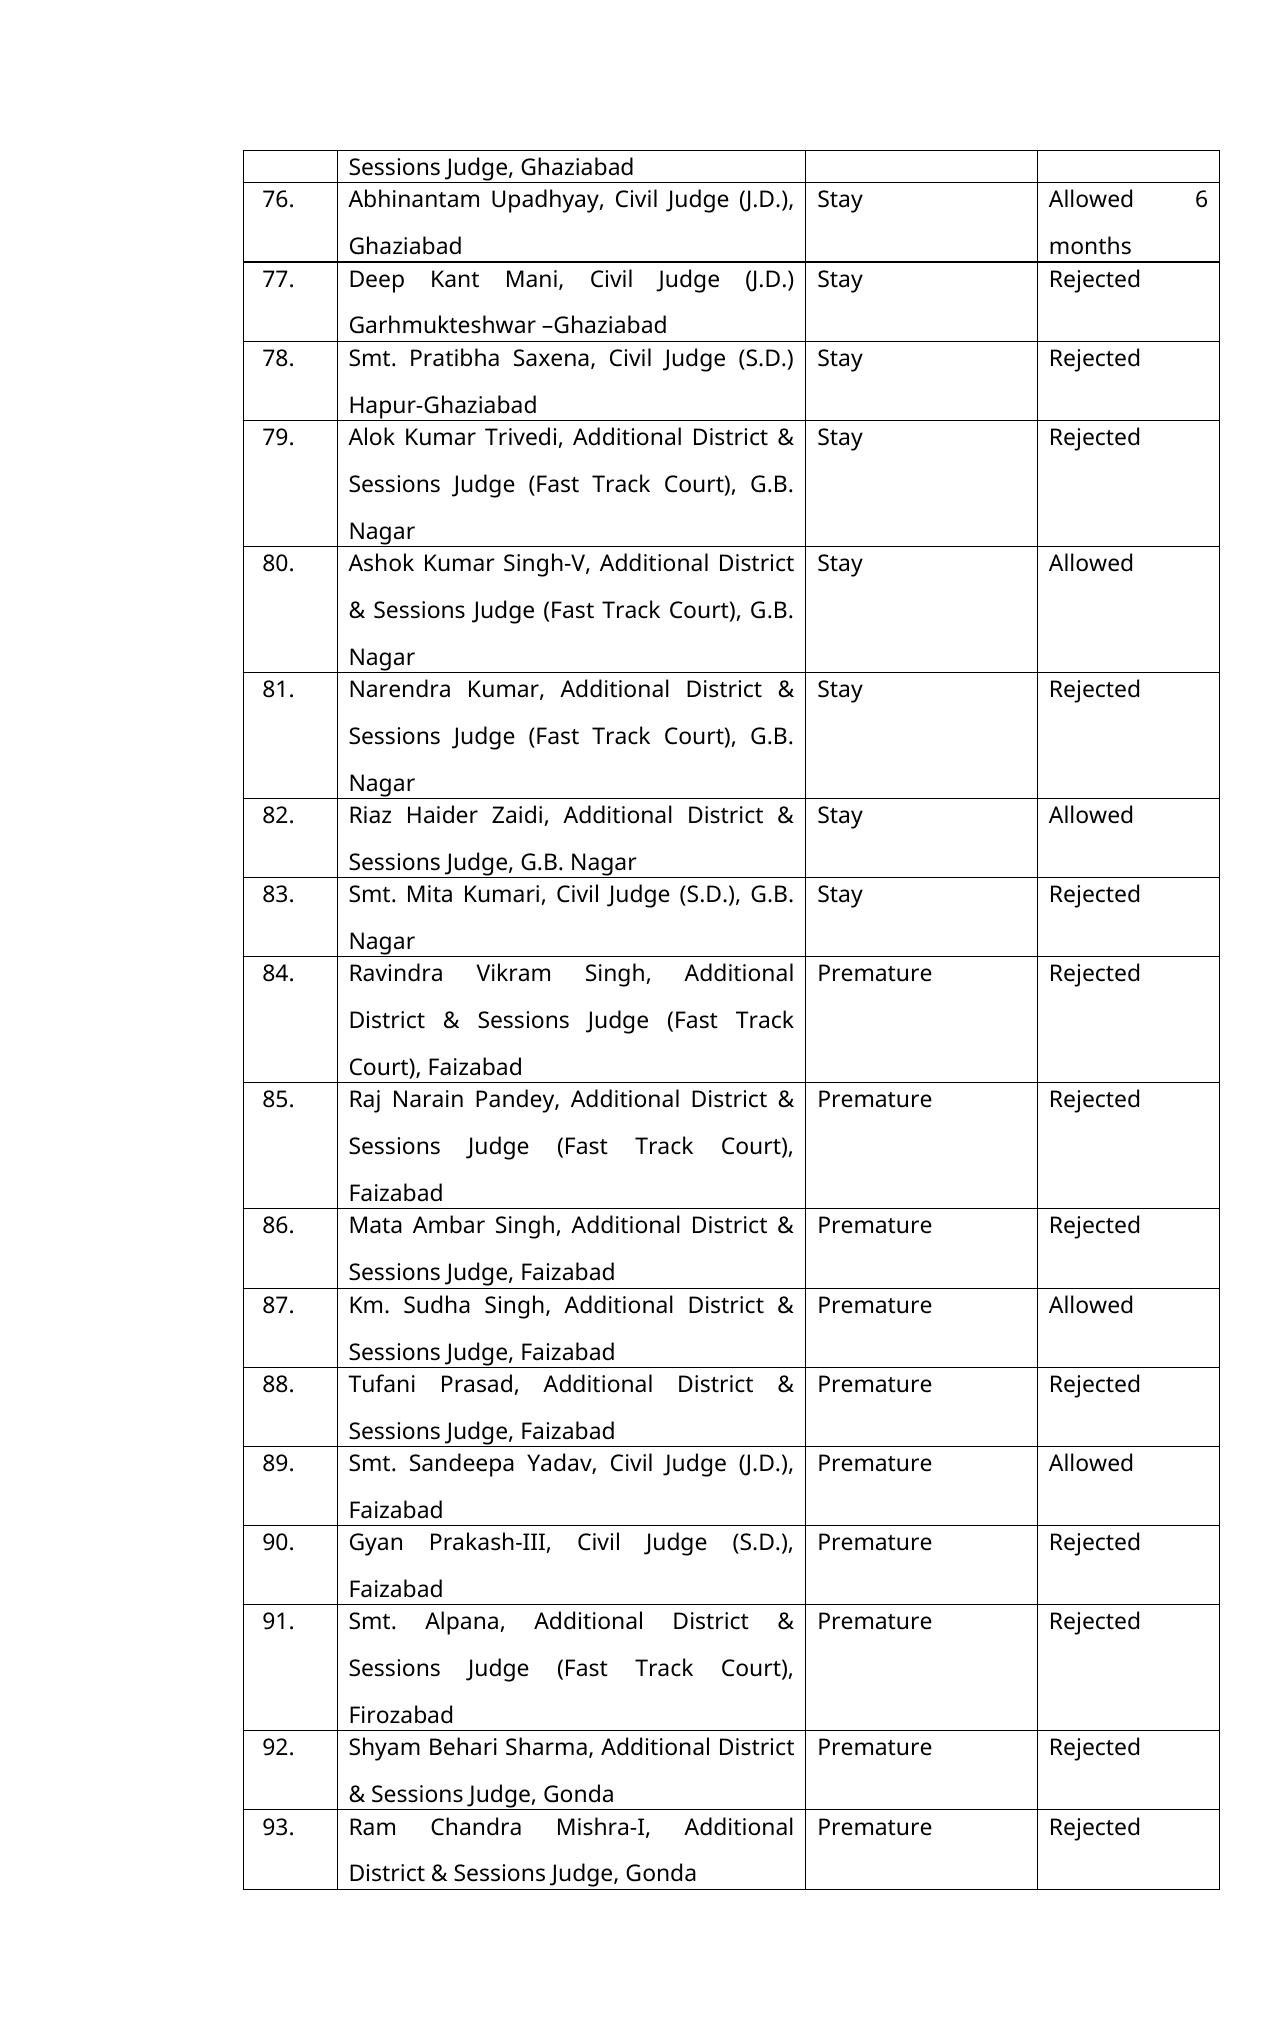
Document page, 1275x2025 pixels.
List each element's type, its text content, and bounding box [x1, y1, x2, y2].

table_cell Stay [806, 421, 1037, 546]
table_cell Ashok Kumar Singh-V, Additional District & Sessions Judge (Fast Track Court), G.B. Nagar [338, 547, 805, 672]
table_cell Rejected [1038, 421, 1219, 546]
table_cell Narendra Kumar, Additional District & Sessions Judge (Fast Track Court), G.B. Nagar [338, 673, 805, 798]
table_cell [244, 1447, 337, 1525]
table_cell Premature [806, 1731, 1037, 1809]
table_cell [244, 673, 337, 798]
table_cell [244, 421, 337, 546]
table_cell Premature [806, 1368, 1037, 1446]
table_cell Riaz Haider Zaidi, Additional District & Sessions Judge, G.B. Nagar [338, 799, 805, 877]
table_cell [244, 342, 337, 420]
table_cell [244, 799, 337, 877]
table_cell Smt. Pratibha Saxena, Civil Judge (S.D.) Hapur-Ghaziabad [338, 342, 805, 420]
table_cell Rejected [1038, 1368, 1219, 1446]
table_cell Ravindra Vikram Singh, Additional District & Sessions Judge (Fast Track Court), Faizabad [338, 957, 805, 1082]
table_cell Rejected [1038, 263, 1219, 341]
table_cell Stay [806, 878, 1037, 956]
table_cell Stay [806, 263, 1037, 341]
table_cell Rejected [1038, 1083, 1219, 1208]
table_cell Rejected [1038, 1526, 1219, 1604]
table_cell Rejected [1038, 878, 1219, 956]
table_cell Shyam Behari Sharma, Additional District & Sessions Judge, Gonda [338, 1731, 805, 1809]
table_cell [244, 1605, 337, 1730]
table_cell Smt. Mita Kumari, Civil Judge (S.D.), G.B. Nagar [338, 878, 805, 956]
table_cell [244, 263, 337, 341]
table_cell Stay [806, 799, 1037, 877]
table_cell Rejected [1038, 1731, 1219, 1809]
table_cell [244, 1810, 337, 1888]
table_cell [244, 1289, 337, 1367]
table_cell Mata Ambar Singh, Additional District & Sessions Judge, Faizabad [338, 1209, 805, 1287]
table_cell [244, 1368, 337, 1446]
table_cell Allowed [1038, 799, 1219, 877]
table_cell Premature [806, 957, 1037, 1082]
table_cell Premature [806, 1209, 1037, 1287]
table_cell [244, 957, 337, 1082]
table_cell Km. Sudha Singh, Additional District & Sessions Judge, Faizabad [338, 1289, 805, 1367]
table_cell Alok Kumar Trivedi, Additional District & Sessions Judge (Fast Track Court), G.B. Nagar [338, 421, 805, 546]
table_cell Rejected [1038, 1605, 1219, 1730]
table_cell Allowed [1038, 1289, 1219, 1367]
table_cell Rejected [1038, 957, 1219, 1082]
table_cell Stay [806, 673, 1037, 798]
table_cell [244, 151, 337, 182]
table_cell Stay [806, 342, 1037, 420]
table_cell Premature [806, 1605, 1037, 1730]
table_cell Deep Kant Mani, Civil Judge (J.D.) Garhmukteshwar –Ghaziabad [338, 263, 805, 341]
table_cell Premature [806, 1289, 1037, 1367]
table_cell [244, 183, 337, 261]
table_cell [244, 1209, 337, 1287]
table_cell [1038, 151, 1219, 182]
table_cell Smt. Sandeepa Yadav, Civil Judge (J.D.), Faizabad [338, 1447, 805, 1525]
table_cell Rejected [1038, 1810, 1219, 1888]
table_cell [244, 1526, 337, 1604]
table_cell Rejected [1038, 673, 1219, 798]
table_cell [806, 151, 1037, 182]
table_cell Rejected [1038, 342, 1219, 420]
table_cell [244, 1083, 337, 1208]
table_cell Gyan Prakash-III, Civil Judge (S.D.), Faizabad [338, 1526, 805, 1604]
table_cell Premature [806, 1526, 1037, 1604]
table_cell Sessions Judge, Ghaziabad [338, 151, 805, 182]
table_cell Allowed [1038, 547, 1219, 672]
table_cell Ram Chandra Mishra-I, Additional District & Sessions Judge, Gonda [338, 1810, 805, 1888]
table_cell Rejected [1038, 1209, 1219, 1287]
table_cell Tufani Prasad, Additional District & Sessions Judge, Faizabad [338, 1368, 805, 1446]
table_cell [244, 547, 337, 672]
table_cell Premature [806, 1447, 1037, 1525]
table_cell Stay [806, 183, 1037, 261]
table_cell Premature [806, 1083, 1037, 1208]
table_cell Raj Narain Pandey, Additional District & Sessions Judge (Fast Track Court), Faizabad [338, 1083, 805, 1208]
table_cell Abhinantam Upadhyay, Civil Judge (J.D.), Ghaziabad [338, 183, 805, 261]
table_cell Premature [806, 1810, 1037, 1888]
table_cell Allowed [1038, 1447, 1219, 1525]
table_cell Smt. Alpana, Additional District & Sessions Judge (Fast Track Court), Firozabad [338, 1605, 805, 1730]
table_cell [244, 1731, 337, 1809]
table_cell [244, 878, 337, 956]
table_cell Stay [806, 547, 1037, 672]
table_cell Allowed 6 months [1038, 183, 1219, 261]
